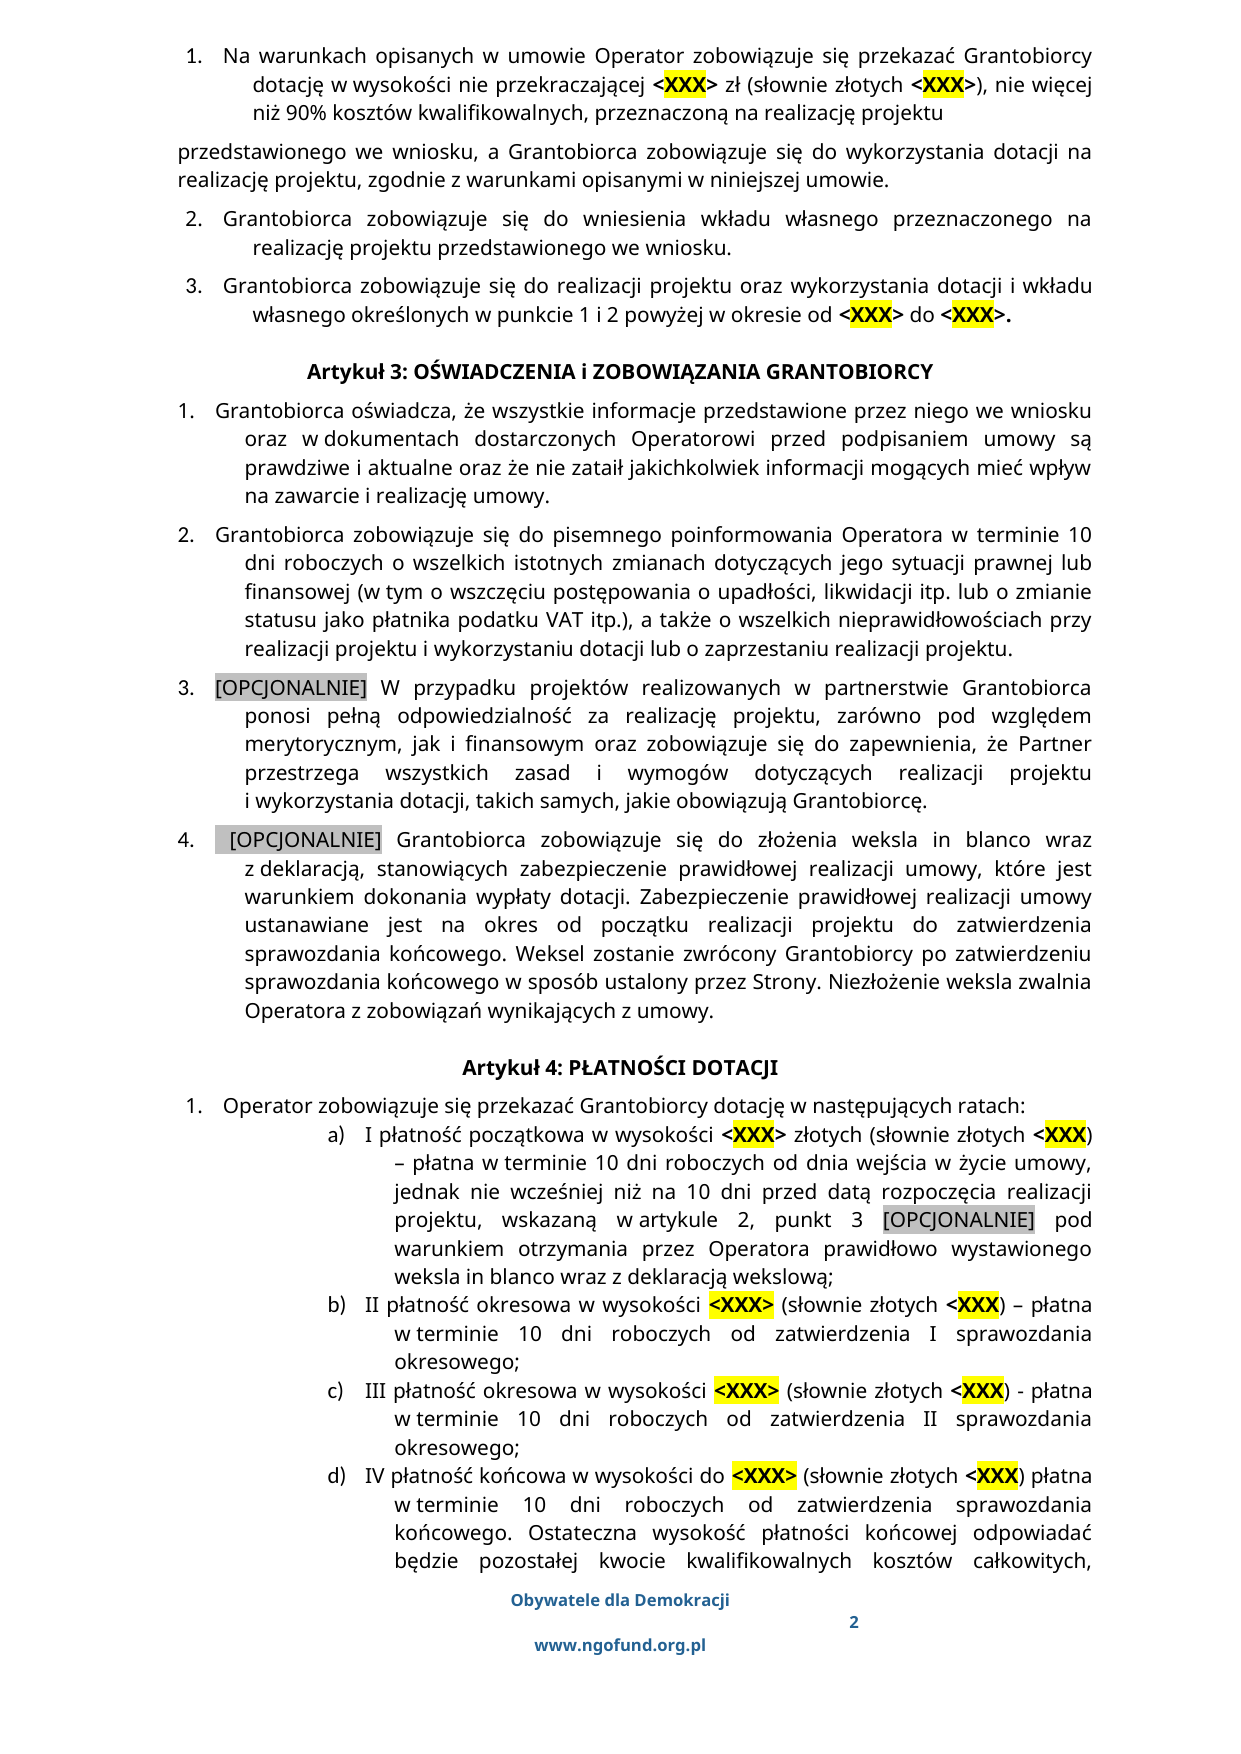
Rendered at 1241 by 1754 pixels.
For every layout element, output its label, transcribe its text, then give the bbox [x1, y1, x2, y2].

list Na warunkach opisanych w umowie Operator zobowiązuje się przekazać Grantobiorcy dotację w wysokości nie przekraczającej <XXX> zł (słownie złotych <XXX>), nie więcej niż 90% kosztów kwalifikowalnych, przeznaczoną na realizację projektu [185, 41, 1093, 127]
list IV płatność końcowa w wysokości do <XXX> (słownie złotych <XXX) płatna w terminie 10 dni roboczych od zatwierdzenia sprawozdania końcowego. Ostateczna wysokość płatności końcowej odpowiadać będzie pozostałej kwocie kwalifikowalnych kosztów całkowitych, [327, 1461, 1093, 1575]
list Grantobiorca zobowiązuje się do wniesienia wkładu własnego przeznaczonego na realizację projektu przedstawionego we wniosku. [185, 204, 1093, 261]
list Operator zobowiązuje się przekazać Grantobiorcy dotację w następujących ratach: [185, 1092, 1093, 1120]
list Grantobiorca zobowiązuje się do pisemnego poinformowania Operatora w terminie 10 dni roboczych o wszelkich istotnych zmianach dotyczących jego sytuacji prawnej lub finansowej (w tym o wszczęciu postępowania o upadłości, likwidacji itp. lub o zmianie statusu jako płatnika podatku VAT itp.), a także o wszelkich nieprawidłowościach przy realizacji projektu i wykorzystaniu dotacji lub o zaprzestaniu realizacji projektu. [177, 520, 1093, 662]
list I płatność początkowa w wysokości <XXX> złotych (słownie złotych <XXX) – płatna w terminie 10 dni roboczych od dnia wejścia w życie umowy, jednak nie wcześniej niż na 10 dni przed datą rozpoczęcia realizacji projektu, wskazaną w artykule 2, punkt 3 [OPCJONALNIE] pod warunkiem otrzymania przez Operatora prawidłowo wystawionego weksla in blanco wraz z deklaracją wekslową; [327, 1120, 1093, 1291]
list II płatność okresowa w wysokości <XXX> (słownie złotych <XXX) – płatna w terminie 10 dni roboczych od zatwierdzenia I sprawozdania okresowego; [327, 1291, 1093, 1376]
text Artykuł 4: PŁATNOŚCI DOTACJI [148, 1053, 1093, 1081]
list [OPCJONALNIE] Grantobiorca zobowiązuje się do złożenia weksla in blanco wraz z deklaracją, stanowiących zabezpieczenie prawidłowej realizacji umowy, które jest warunkiem dokonania wypłaty dotacji. Zabezpieczenie prawidłowej realizacji umowy ustanawiane jest na okres od początku realizacji projektu do zatwierdzenia sprawozdania końcowego. Weksel zostanie zwrócony Grantobiorcy po zatwierdzeniu sprawozdania końcowego w sposób ustalony przez Strony. Niezłożenie weksla zwalnia Operatora z zobowiązań wynikających z umowy. [177, 825, 1093, 1024]
list III płatność okresowa w wysokości <XXX> (słownie złotych <XXX) - płatna w terminie 10 dni roboczych od zatwierdzenia II sprawozdania okresowego; [327, 1376, 1093, 1461]
list przedstawionego we wniosku, a Grantobiorca zobowiązuje się do wykorzystania dotacji na realizację projektu, zgodnie z warunkami opisanymi w niniejszej umowie. [177, 137, 1093, 194]
text Artykuł 3: OŚWIADCZENIA i ZOBOWIĄZANIA GRANTOBIORCY [148, 357, 1093, 385]
list Grantobiorca zobowiązuje się do realizacji projektu oraz wykorzystania dotacji i wkładu własnego określonych w punkcie 1 i 2 powyżej w okresie od <XXX> do <XXX>. [185, 272, 1093, 328]
list [OPCJONALNIE] W przypadku projektów realizowanych w partnerstwie Grantobiorca ponosi pełną odpowiedzialność za realizację projektu, zarówno pod względem merytorycznym, jak i finansowym oraz zobowiązuje się do zapewnienia, że Partner przestrzega wszystkich zasad i wymogów dotyczących realizacji projektu i wykorzystania dotacji, takich samych, jakie obowiązują Grantobiorcę. [177, 673, 1093, 815]
list Grantobiorca oświadcza, że wszystkie informacje przedstawione przez niego we wniosku oraz w dokumentach dostarczonych Operatorowi przed podpisaniem umowy są prawdziwe i aktualne oraz że nie zataił jakichkolwiek informacji mogących mieć wpływ na zawarcie i realizację umowy. [177, 396, 1093, 509]
